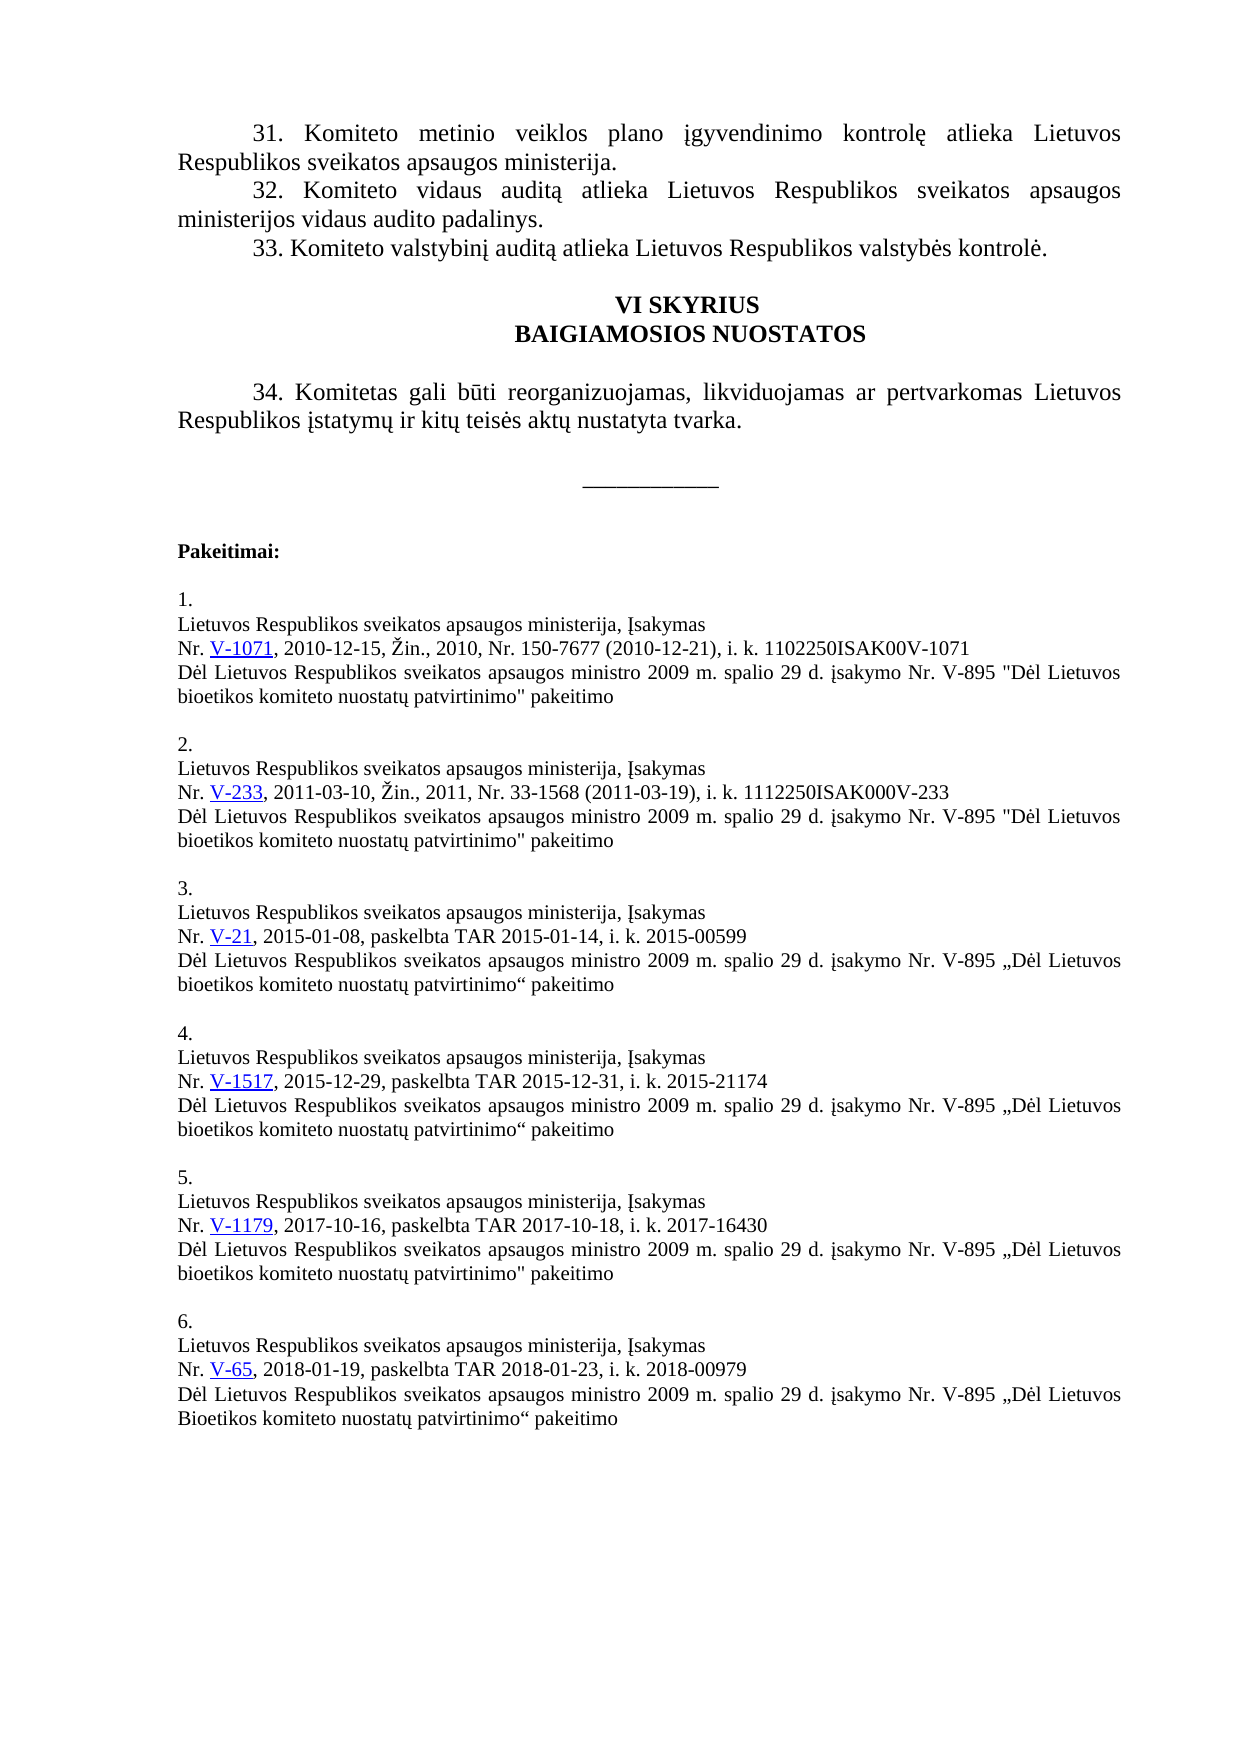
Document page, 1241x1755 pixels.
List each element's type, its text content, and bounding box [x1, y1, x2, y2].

text 2. [177, 732, 1122, 756]
text Dėl Lietuvos Respublikos sveikatos apsaugos ministro 2009 m. spalio 29 d. įsakymo Nr. V-895 „Dėl Lietuvos bioetikos komiteto nuostatų patvirtinimo“ pakeitimo [177, 948, 1122, 996]
text Lietuvos Respublikos sveikatos apsaugos ministerija, Įsakymas [177, 900, 1122, 924]
text 6. [177, 1309, 1122, 1333]
text Dėl Lietuvos Respublikos sveikatos apsaugos ministro 2009 m. spalio 29 d. įsakymo Nr. V-895 „Dėl Lietuvos bioetikos komiteto nuostatų patvirtinimo“ pakeitimo [177, 1093, 1122, 1141]
text 4. [177, 1021, 1122, 1044]
text Dėl Lietuvos Respublikos sveikatos apsaugos ministro 2009 m. spalio 29 d. įsakymo Nr. V-895 „Dėl Lietuvos bioetikos komiteto nuostatų patvirtinimo" pakeitimo [177, 1237, 1122, 1285]
text 34. Komitetas gali būti reorganizuojamas, likviduojamas ar pertvarkomas Lietuvos Respublikos įstatymų ir kitų teisės aktų nustatyta tvarka. [177, 377, 1122, 434]
text 3. [177, 876, 1122, 900]
text 5. [177, 1165, 1122, 1189]
text 33. Komiteto valstybinį auditą atlieka Lietuvos Respublikos valstybės kontrolė. [177, 233, 1122, 262]
text Dėl Lietuvos Respublikos sveikatos apsaugos ministro 2009 m. spalio 29 d. įsakymo Nr. V-895 „Dėl Lietuvos Bioetikos komiteto nuostatų patvirtinimo“ pakeitimo [177, 1381, 1122, 1429]
text Dėl Lietuvos Respublikos sveikatos apsaugos ministro 2009 m. spalio 29 d. įsakymo Nr. V-895 "Dėl Lietuvos bioetikos komiteto nuostatų patvirtinimo" pakeitimo [177, 659, 1122, 708]
text Lietuvos Respublikos sveikatos apsaugos ministerija, Įsakymas [177, 756, 1122, 780]
text Nr. V-1179, 2017-10-16, paskelbta TAR 2017-10-18, i. k. 2017-16430 [177, 1213, 1122, 1237]
text Nr. V-21, 2015-01-08, paskelbta TAR 2015-01-14, i. k. 2015-00599 [177, 924, 1122, 948]
text Pakeitimai: [177, 539, 1122, 563]
text VI skyrius [177, 291, 1122, 319]
text Nr. V-233, 2011-03-10, Žin., 2011, Nr. 33-1568 (2011-03-19), i. k. 1112250ISAK000V-233 [177, 780, 1122, 804]
text Lietuvos Respublikos sveikatos apsaugos ministerija, Įsakymas [177, 611, 1122, 636]
text Nr. V-65, 2018-01-19, paskelbta TAR 2018-01-23, i. k. 2018-00979 [177, 1357, 1122, 1381]
text BAIGIAMOSIOS NUOSTATOS [177, 319, 1122, 348]
text Nr. V-1517, 2015-12-29, paskelbta TAR 2015-12-31, i. k. 2015-21174 [177, 1069, 1122, 1093]
text 31. Komiteto metinio veiklos plano įgyvendinimo kontrolę atlieka Lietuvos Respublikos sveikatos apsaugos ministerija. [177, 118, 1122, 176]
text Lietuvos Respublikos sveikatos apsaugos ministerija, Įsakymas [177, 1333, 1122, 1357]
text 32. Komiteto vidaus auditą atlieka Lietuvos Respublikos sveikatos apsaugos ministerijos vidaus audito padalinys. [177, 176, 1122, 233]
text 1. [177, 587, 1122, 611]
text Lietuvos Respublikos sveikatos apsaugos ministerija, Įsakymas [177, 1189, 1122, 1213]
text ____________ [582, 463, 1122, 491]
text Lietuvos Respublikos sveikatos apsaugos ministerija, Įsakymas [177, 1044, 1122, 1069]
text Nr. V-1071, 2010-12-15, Žin., 2010, Nr. 150-7677 (2010-12-21), i. k. 1102250ISAK00V-1071 [177, 636, 1122, 659]
text Dėl Lietuvos Respublikos sveikatos apsaugos ministro 2009 m. spalio 29 d. įsakymo Nr. V-895 "Dėl Lietuvos bioetikos komiteto nuostatų patvirtinimo" pakeitimo [177, 804, 1122, 852]
